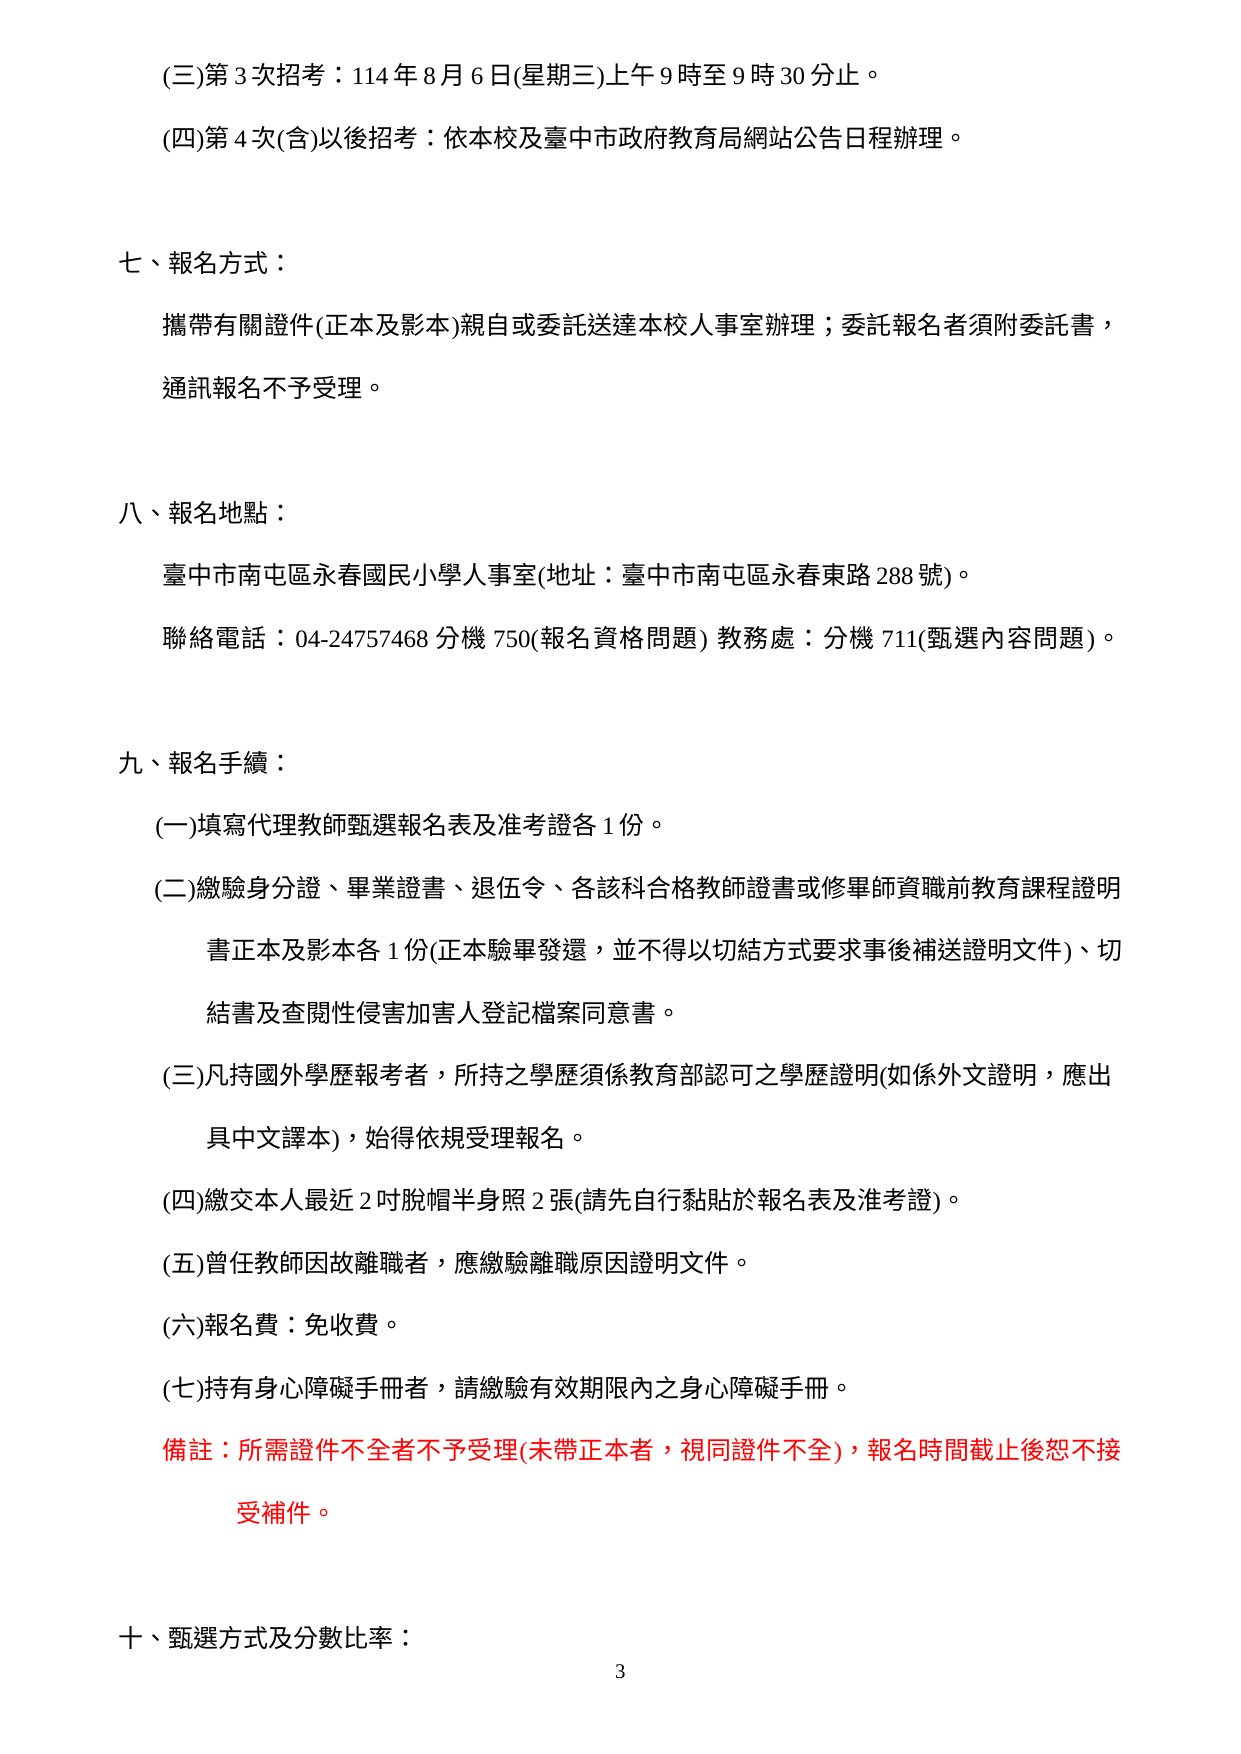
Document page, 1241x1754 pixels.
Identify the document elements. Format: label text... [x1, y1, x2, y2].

text 八、報名地點： [118, 469, 1122, 532]
text (四)第4次(含)以後招考：依本校及臺中市政府教育局網站公告日程辦理。 [162, 94, 1122, 157]
text (五)曾任教師因故離職者，應繳驗離職原因證明文件。 [162, 1219, 1122, 1282]
text 七、報名方式： [118, 219, 1122, 282]
text 九、報名手續： [118, 719, 1122, 782]
text (四)繳交本人最近2吋脫帽半身照2張(請先自行黏貼於報名表及淮考證)。 [162, 1157, 1122, 1219]
text (三)第3次招考：114年8月6日(星期三)上午9時至9時30分止。 [162, 32, 1122, 94]
text (七)持有身心障礙手冊者，請繳驗有效期限內之身心障礙手冊。 [162, 1344, 1122, 1407]
text 攜帶有關證件(正本及影本)親自或委託送達本校人事室辦理；委託報名者須附委託書，通訊報名不予受理。 [162, 282, 1122, 407]
text (一)填寫代理教師甄選報名表及准考證各1份。 [149, 782, 1122, 844]
text (三)凡持國外學歷報考者，所持之學歷須係教育部認可之學歷證明(如係外文證明，應出具中文譯本)，始得依規受理報名。 [162, 1032, 1122, 1157]
text 十、甄選方式及分數比率： [118, 1594, 1122, 1657]
text (二)繳驗身分證、畢業證書、退伍令、各該科合格教師證書或修畢師資職前教育課程證明書正本及影本各1份(正本驗畢發還，並不得以切結方式要求事後補送證明文件)、切結書及查閱性侵害加害人登記檔案同意書。 [148, 844, 1122, 1032]
text 臺中市南屯區永春國民小學人事室(地址：臺中市南屯區永春東路288號)。 [162, 532, 1122, 594]
text (六)報名費：免收費。 [162, 1282, 1122, 1344]
text 備註：所需證件不全者不予受理(未帶正本者，視同證件不全)，報名時間截止後恕不接受補件。 [162, 1407, 1122, 1532]
text 聯絡電話：04-24757468分機750(報名資格問題) 教務處：分機711(甄選內容問題)。 [162, 594, 1122, 719]
